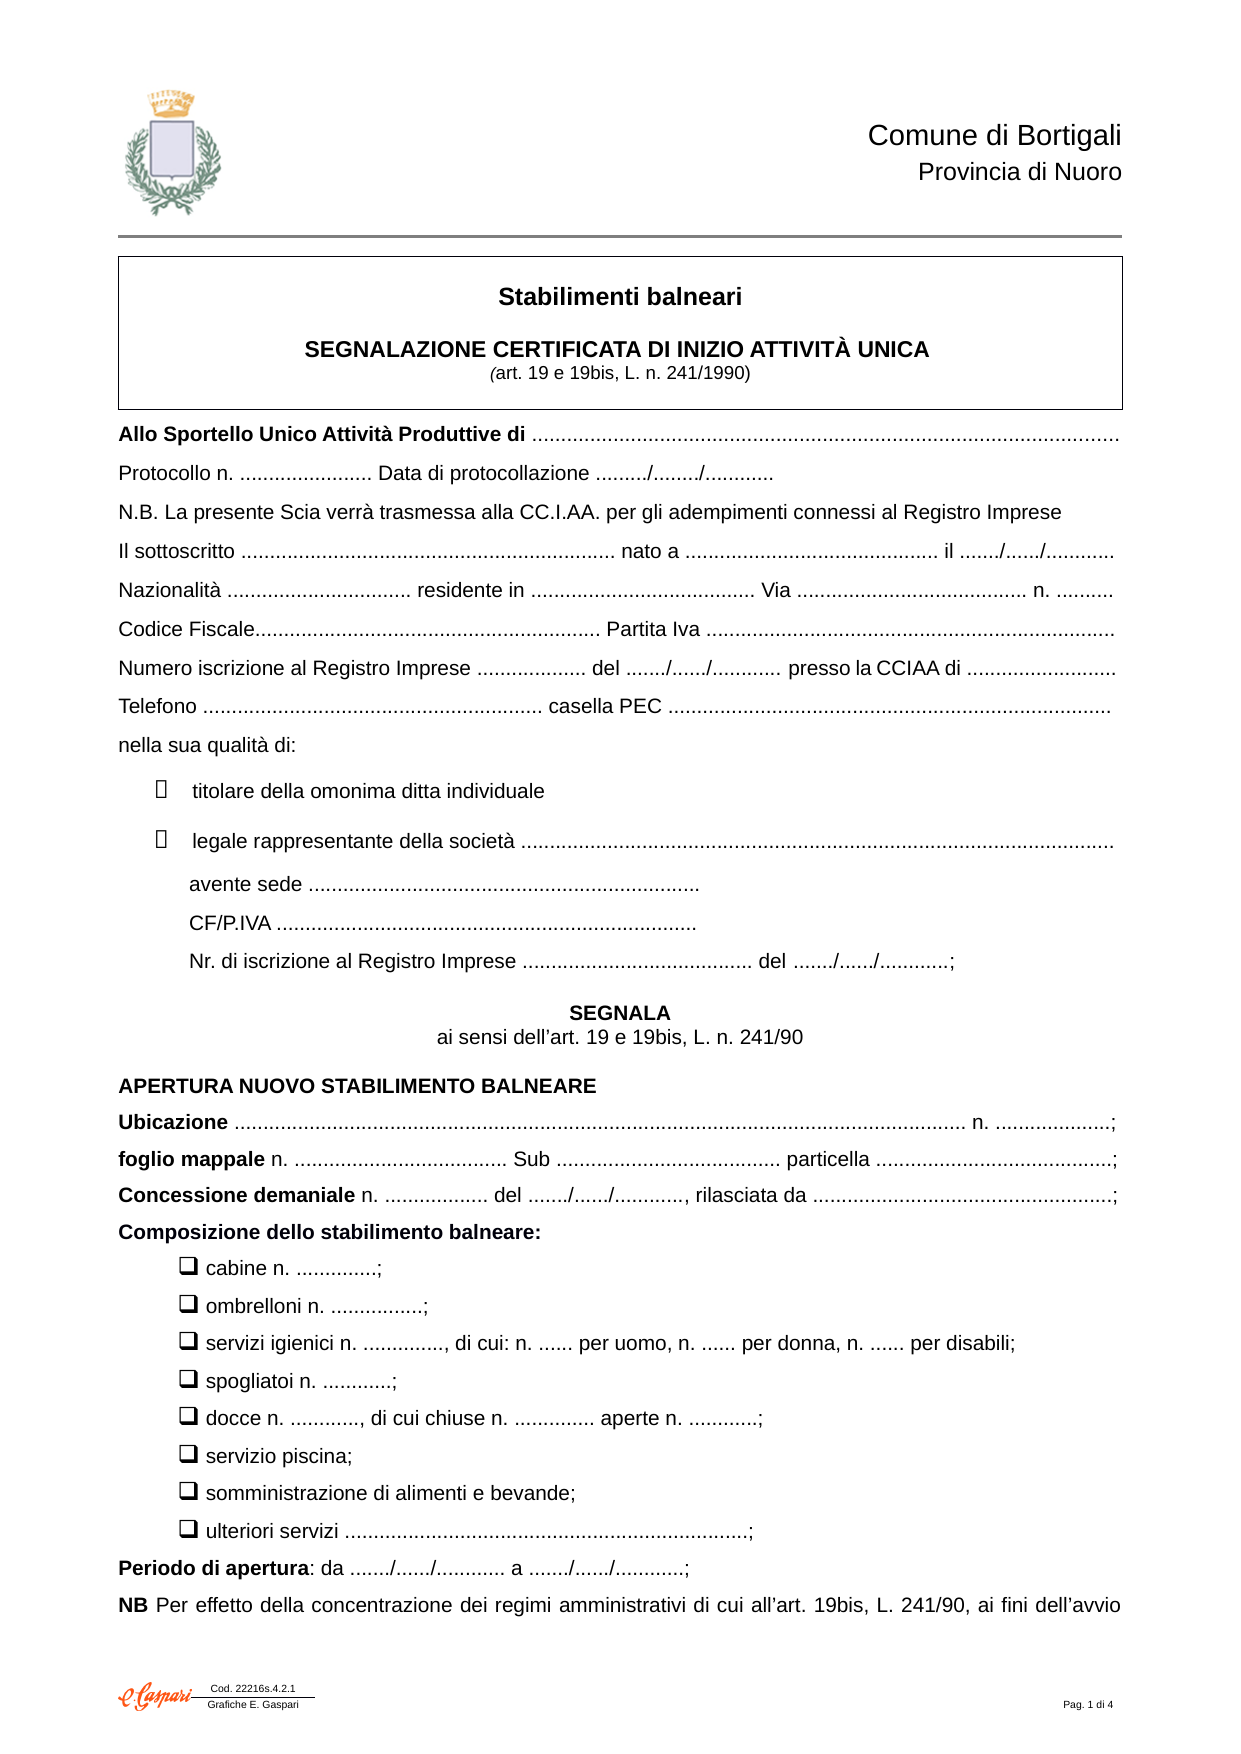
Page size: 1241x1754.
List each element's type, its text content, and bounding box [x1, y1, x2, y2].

text Telefono ........................................................... casella PEC ............................................................................. [118, 694, 1122, 718]
text  cabine n. ..............; [177, 1256, 1122, 1281]
text Comune di Bortigali [118, 118, 1122, 152]
text ai sensi dell’art. 19 e 19bis, L. n. 241/90 [118, 1025, 1122, 1049]
text Nazionalità ................................ residente in ....................................... Via ........................................ n. .......... [118, 578, 1122, 602]
text  spogliatoi n. ............; [177, 1368, 1122, 1393]
text Concessione demaniale n. .................. del ......./....../............, rilasciata da ....................................................; [118, 1183, 1122, 1207]
text N.B. La presente Scia verrà trasmessa alla CC.I.AA. per gli adempimenti connessi al Registro Imprese [118, 500, 1122, 524]
text nella sua qualità di: [118, 733, 1122, 757]
text avente sede .................................................................... [189, 872, 1122, 896]
text Periodo di apertura: da ......./....../............ a ......./....../............; [118, 1556, 1122, 1580]
text CF/P.IVA ......................................................................... [189, 911, 1122, 934]
text  servizio piscina; [177, 1443, 1122, 1468]
text  ombrelloni n. ................; [177, 1293, 1122, 1318]
text foglio mappale n. ..................................... Sub ....................................... particella .........................................; [118, 1147, 1122, 1171]
text Protocollo n. ....................... Data di protocollazione ........./......../............ [118, 461, 1122, 485]
text Provincia di Nuoro [118, 157, 1122, 185]
text Nr. di iscrizione al Registro Imprese ........................................ del ......./....../............; [189, 949, 1122, 973]
picture [118, 1682, 192, 1711]
text Composizione dello stabilimento balneare: [118, 1219, 1122, 1243]
text Allo Sportello Unico Attività Produttive di [118, 422, 1122, 446]
text  titolare della omonima ditta individuale [153, 772, 1122, 806]
picture [122, 185, 224, 219]
text  legale rappresentante della società ....................................................................................................... [153, 822, 1122, 856]
text NB Per effetto della concentrazione dei regimi amministrativi di cui all’art. 19bis, L. 241/90, ai fini dell’avvio [118, 1592, 1122, 1616]
text Codice Fiscale............................................................ Partita Iva ....................................................................... [118, 616, 1122, 640]
text Ubicazione ............................................................................................................................... n. ....................; [118, 1110, 1122, 1134]
text Numero iscrizione al Registro Imprese ................... del ......./....../............ presso la CCIAA di .......................... [118, 655, 1122, 679]
text  docce n. ............, di cui chiuse n. .............. aperte n. ............; [177, 1406, 1122, 1431]
table_header Stabilimenti balneari SEGNALAZIONE CERTIFICATA DI INIZIO ATTIVITÀ UNICA (art. 19 e 19bis, L. n. 241/1990) [119, 257, 1122, 409]
text  ulteriori servizi ......................................................................; [177, 1518, 1122, 1543]
text Il sottoscritto ................................................................. nato a ............................................ il ......./....../............ [118, 539, 1122, 563]
text SEGNALA [118, 1001, 1122, 1025]
picture [122, 152, 224, 157]
text APERTURA NUOVO STABILIMENTO BALNEARE [118, 1074, 1122, 1098]
picture [122, 87, 224, 118]
text  somministrazione di alimenti e bevande; [177, 1481, 1122, 1506]
text  servizi igienici n. .............., di cui: n. ...... per uomo, n. ...... per donna, n. ...... per disabili; [177, 1331, 1122, 1356]
